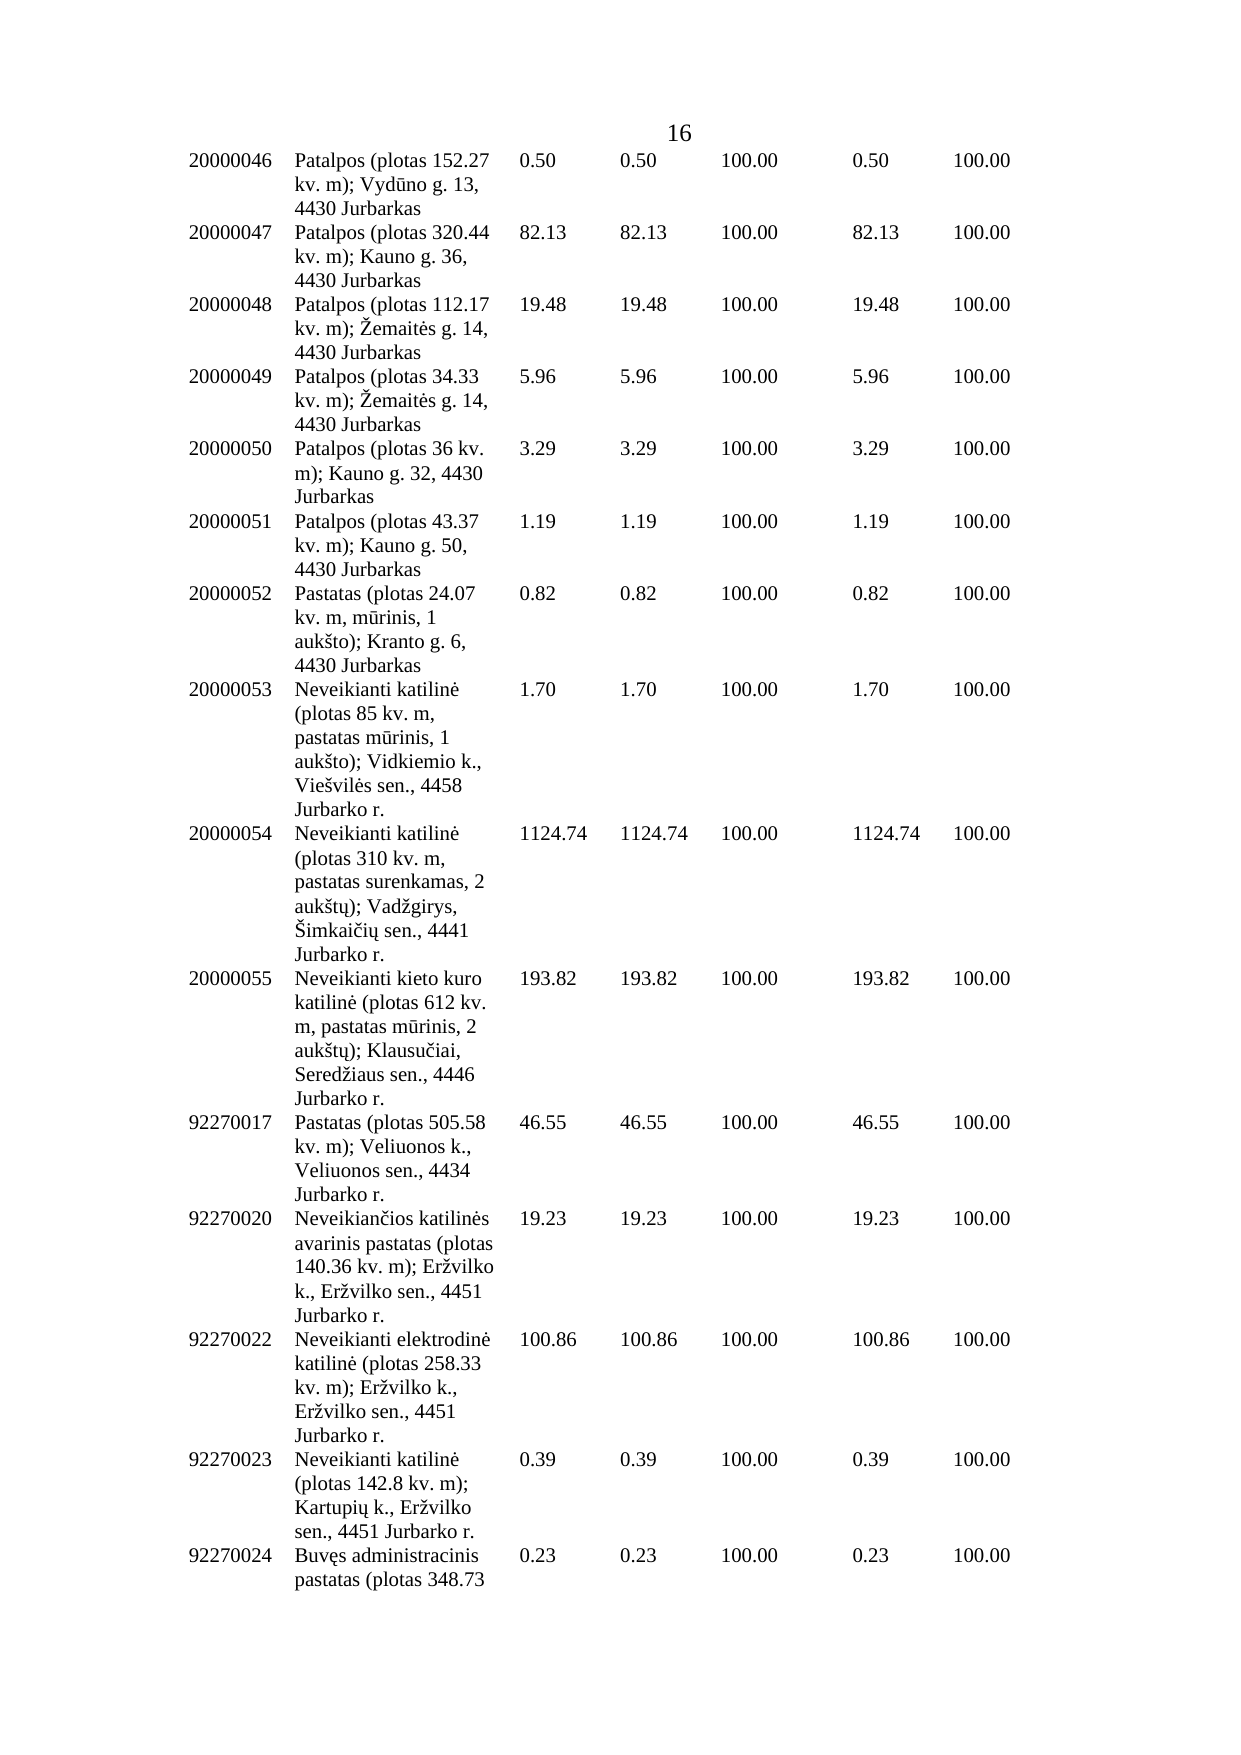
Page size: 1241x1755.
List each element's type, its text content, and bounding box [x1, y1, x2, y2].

table_cell 100.00 [709, 292, 841, 364]
table_cell Neveikianti katilinė (plotas 310 kv. m, pastatas surenkamas, 2 aukštų); Vadžgirys, Šimkaičių sen., 4441 Jurbarko r. [283, 821, 508, 966]
table_cell 5.96 [508, 364, 609, 436]
table_cell 20000054 [177, 821, 283, 966]
table_cell Patalpos (plotas 36 kv. m); Kauno g. 32, 4430 Jurbarkas [283, 436, 508, 508]
table_cell 92270022 [177, 1327, 283, 1447]
table_cell 3.29 [841, 436, 942, 508]
table_cell 100.00 [709, 1543, 841, 1591]
table_cell 0.82 [609, 581, 709, 677]
table_cell 100.00 [942, 1206, 1064, 1327]
table_cell 19.48 [841, 292, 942, 364]
table_cell 0.23 [508, 1543, 609, 1591]
table_cell 1124.74 [841, 821, 942, 966]
table_cell 5.96 [841, 364, 942, 436]
table_cell 100.00 [709, 821, 841, 966]
table_cell 46.55 [508, 1110, 609, 1206]
table_cell [1064, 581, 1181, 677]
table_cell 100.00 [942, 966, 1064, 1110]
table_cell 92270024 [177, 1543, 283, 1591]
table_cell 5.96 [609, 364, 709, 436]
table_cell 20000052 [177, 581, 283, 677]
table_cell Pastatas (plotas 24.07 kv. m, mūrinis, 1 aukšto); Kranto g. 6, 4430 Jurbarkas [283, 581, 508, 677]
table_cell Neveikianti katilinė (plotas 142.8 kv. m); Kartupių k., Eržvilko sen., 4451 Jurbarko r. [283, 1447, 508, 1543]
table_cell 100.00 [942, 1327, 1064, 1447]
table_cell 20000047 [177, 220, 283, 292]
table_cell 193.82 [841, 966, 942, 1110]
table_cell Patalpos (plotas 152.27 kv. m); Vydūno g. 13, 4430 Jurbarkas [283, 148, 508, 220]
table_cell 100.86 [609, 1327, 709, 1447]
table_cell 20000050 [177, 436, 283, 508]
table_cell 20000053 [177, 677, 283, 821]
table_cell 100.00 [942, 581, 1064, 677]
table_cell 0.39 [841, 1447, 942, 1543]
table_cell 46.55 [609, 1110, 709, 1206]
table_cell Neveikianti kieto kuro katilinė (plotas 612 kv. m, pastatas mūrinis, 2 aukštų); Klausučiai, Seredžiaus sen., 4446 Jurbarko r. [283, 966, 508, 1110]
table_cell 0.23 [609, 1543, 709, 1591]
table_cell 100.00 [709, 436, 841, 508]
table_cell 0.50 [841, 148, 942, 220]
table_cell 1.19 [508, 509, 609, 581]
table_cell [1064, 292, 1181, 364]
table_cell 20000051 [177, 509, 283, 581]
table_cell 100.00 [709, 509, 841, 581]
table_cell 100.00 [709, 220, 841, 292]
table_cell 100.86 [508, 1327, 609, 1447]
table_cell 92270020 [177, 1206, 283, 1327]
table_cell Pastatas (plotas 505.58 kv. m); Veliuonos k., Veliuonos sen., 4434 Jurbarko r. [283, 1110, 508, 1206]
table_cell 1124.74 [609, 821, 709, 966]
table_cell [1064, 1327, 1181, 1447]
table_cell [1064, 436, 1181, 508]
table_cell 100.00 [942, 821, 1064, 966]
table_cell [1064, 677, 1181, 821]
table_cell 1.19 [841, 509, 942, 581]
table_cell [1064, 1110, 1181, 1206]
table_cell 100.00 [942, 1110, 1064, 1206]
table_cell 100.00 [709, 1110, 841, 1206]
table_cell 100.00 [942, 436, 1064, 508]
table_cell 100.00 [942, 148, 1064, 220]
table_cell 19.23 [609, 1206, 709, 1327]
table_cell Neveikianti elektrodinė katilinė (plotas 258.33 kv. m); Eržvilko k., Eržvilko sen., 4451 Jurbarko r. [283, 1327, 508, 1447]
table_cell 100.00 [709, 677, 841, 821]
table_cell 100.00 [942, 1447, 1064, 1543]
table_cell 3.29 [508, 436, 609, 508]
table_cell 19.48 [508, 292, 609, 364]
table_cell 0.23 [841, 1543, 942, 1591]
table_cell 19.23 [841, 1206, 942, 1327]
table_cell [1064, 821, 1181, 966]
table_cell [1064, 1206, 1181, 1327]
table_cell 1.70 [508, 677, 609, 821]
table_cell 100.00 [709, 966, 841, 1110]
table_cell 193.82 [508, 966, 609, 1110]
table_cell Patalpos (plotas 43.37 kv. m); Kauno g. 50, 4430 Jurbarkas [283, 509, 508, 581]
table_cell Neveikiančios katilinės avarinis pastatas (plotas 140.36 kv. m); Eržvilko k., Eržvilko sen., 4451 Jurbarko r. [283, 1206, 508, 1327]
table_cell 100.00 [709, 148, 841, 220]
table_cell 3.29 [609, 436, 709, 508]
table_cell 100.00 [942, 292, 1064, 364]
table_cell 0.39 [609, 1447, 709, 1543]
table_cell 20000048 [177, 292, 283, 364]
table_cell 0.39 [508, 1447, 609, 1543]
table_cell 100.00 [709, 581, 841, 677]
table_cell 92270023 [177, 1447, 283, 1543]
table_cell 20000049 [177, 364, 283, 436]
table_cell 0.50 [508, 148, 609, 220]
table_cell 0.82 [841, 581, 942, 677]
table_cell 0.82 [508, 581, 609, 677]
table_cell 1124.74 [508, 821, 609, 966]
table_cell [1064, 1447, 1181, 1543]
table_cell 1.70 [841, 677, 942, 821]
table_cell Patalpos (plotas 34.33 kv. m); Žemaitės g. 14, 4430 Jurbarkas [283, 364, 508, 436]
table_cell Buvęs administracinis pastatas (plotas 348.73 [283, 1543, 508, 1591]
table_cell 82.13 [609, 220, 709, 292]
table_cell 100.00 [709, 364, 841, 436]
table_cell [1064, 364, 1181, 436]
table_cell 100.00 [709, 1327, 841, 1447]
table_cell 100.86 [841, 1327, 942, 1447]
table_cell Patalpos (plotas 112.17 kv. m); Žemaitės g. 14, 4430 Jurbarkas [283, 292, 508, 364]
table_cell 0.50 [609, 148, 709, 220]
table_cell 20000046 [177, 148, 283, 220]
table_cell 1.19 [609, 509, 709, 581]
table_cell 92270017 [177, 1110, 283, 1206]
table_cell 82.13 [508, 220, 609, 292]
table_cell [1064, 220, 1181, 292]
table_cell 100.00 [942, 509, 1064, 581]
table_cell 100.00 [942, 364, 1064, 436]
table_cell [1064, 509, 1181, 581]
table_cell 46.55 [841, 1110, 942, 1206]
table_cell Neveikianti katilinė (plotas 85 kv. m, pastatas mūrinis, 1 aukšto); Vidkiemio k., Viešvilės sen., 4458 Jurbarko r. [283, 677, 508, 821]
table_cell Patalpos (plotas 320.44 kv. m); Kauno g. 36, 4430 Jurbarkas [283, 220, 508, 292]
table_cell 100.00 [709, 1206, 841, 1327]
table_cell [1064, 148, 1181, 220]
table_cell 82.13 [841, 220, 942, 292]
table_cell 19.48 [609, 292, 709, 364]
table_cell 100.00 [942, 220, 1064, 292]
table_cell [1064, 1543, 1181, 1591]
table_cell 100.00 [942, 677, 1064, 821]
table_cell 100.00 [942, 1543, 1064, 1591]
table_cell 19.23 [508, 1206, 609, 1327]
table_cell 1.70 [609, 677, 709, 821]
table_cell 193.82 [609, 966, 709, 1110]
table_cell [1064, 966, 1181, 1110]
table_cell 100.00 [709, 1447, 841, 1543]
table_cell 20000055 [177, 966, 283, 1110]
